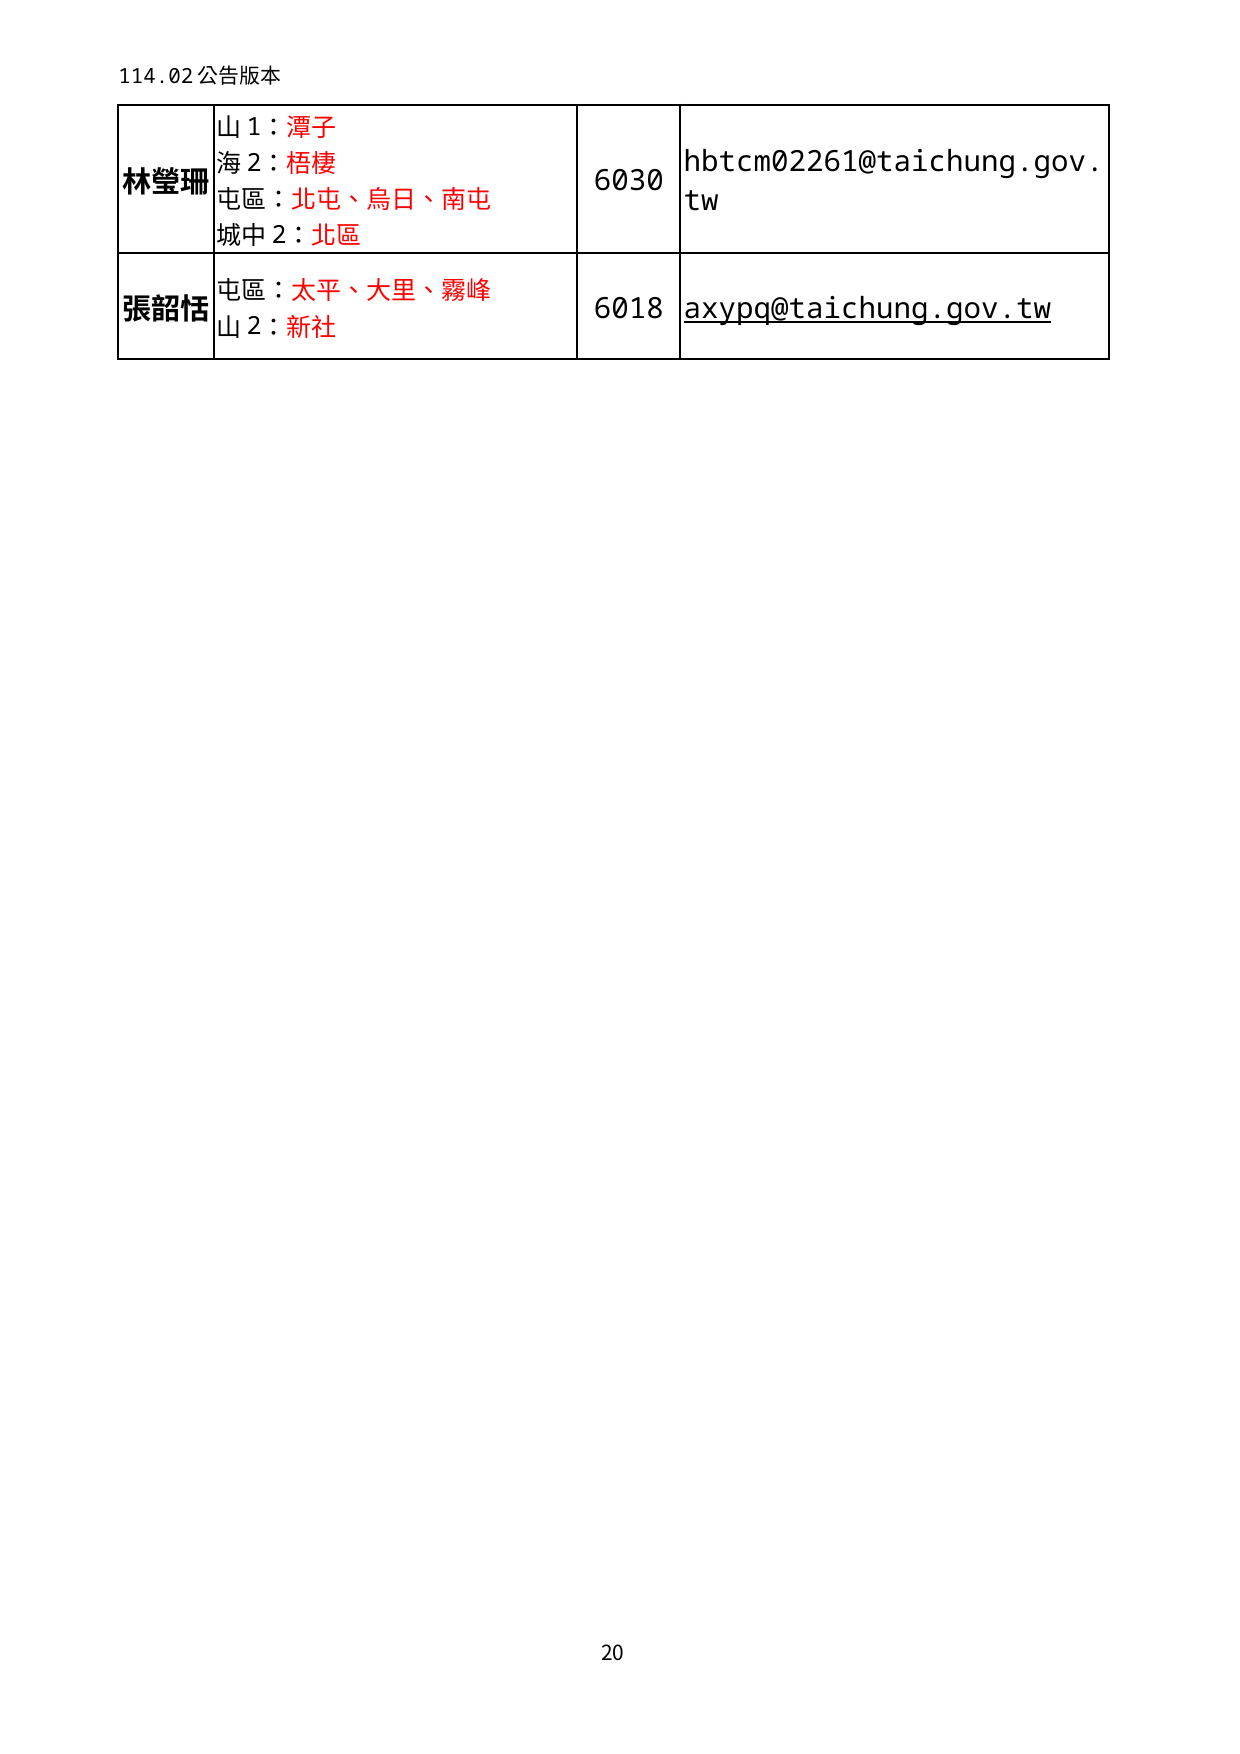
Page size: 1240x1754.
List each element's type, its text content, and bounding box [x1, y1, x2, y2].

table_cell 6018 [578, 254, 679, 358]
table_cell 屯區：太平、大里、霧峰 山2：新社 [215, 254, 576, 358]
table_cell 張韶恬 [119, 254, 213, 358]
table_cell 山1：潭子 海2：梧棲 屯區：北屯、烏日、南屯 城中2：北區 [215, 106, 576, 252]
table_cell hbtcm02261@taichung.gov.tw [681, 106, 1108, 252]
table_cell 6030 [578, 106, 679, 252]
table_cell axypq@taichung.gov.tw [681, 254, 1108, 358]
table_cell 林瑩珊 [119, 106, 213, 252]
